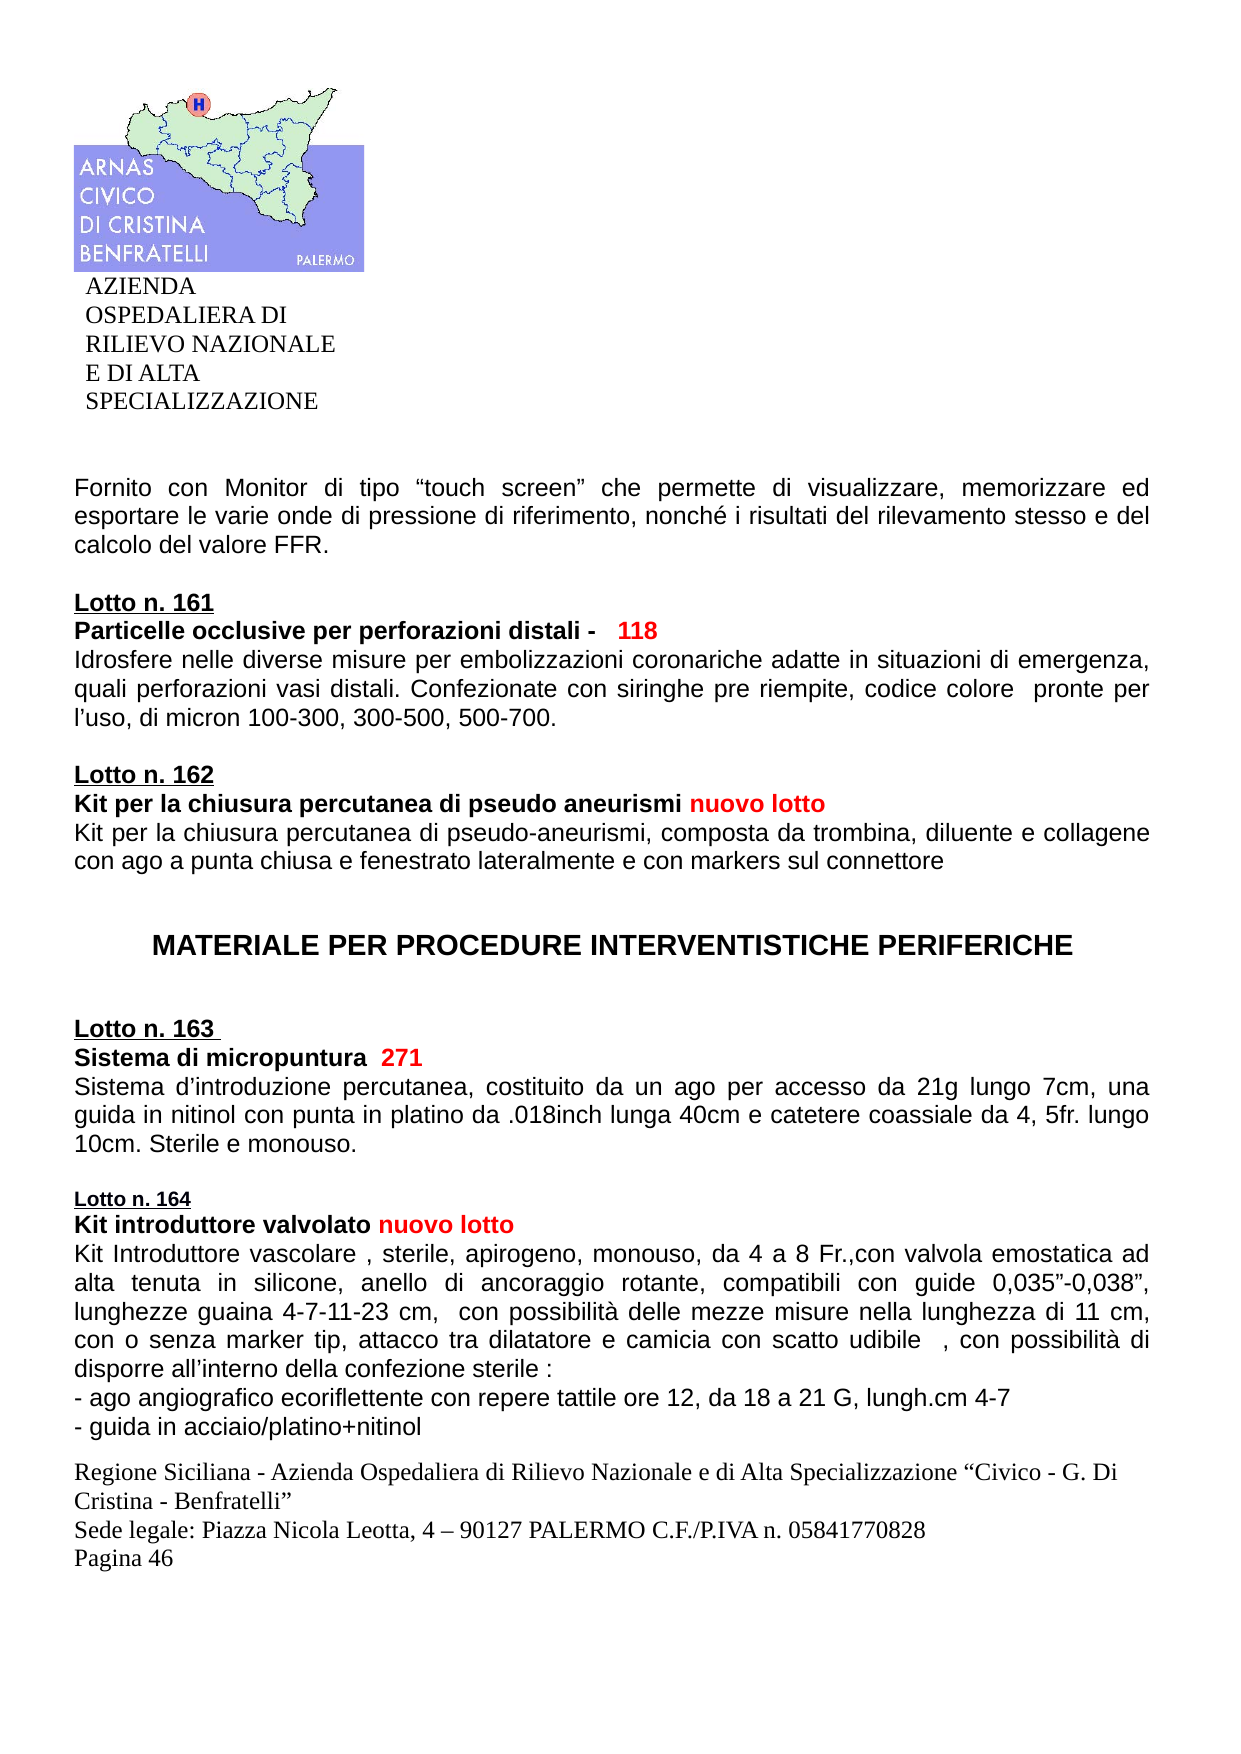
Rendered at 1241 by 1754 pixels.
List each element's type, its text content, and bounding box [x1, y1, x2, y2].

text Kit per la chiusura percutanea di pseudo-aneurismi, composta da trombina, diluente e collagene con ago a punta chiusa e fenestrato lateralmente e con markers sul connettore [74, 818, 1152, 875]
text Fornito con Monitor di tipo “touch screen” che permette di visualizzare, memorizzare ed esportare le varie onde di pressione di riferimento, nonché i risultati del rilevamento stesso e del calcolo del valore FFR. [74, 473, 1152, 559]
text Lotto n. 163 [74, 1014, 1152, 1043]
text - ago angiografico ecoriflettente con repere tattile ore 12, da 18 a 21 G, lungh.cm 4-7 [74, 1383, 1152, 1412]
text Lotto n. 161 [74, 588, 1152, 616]
text MATERIALE PER PROCEDURE INTERVENTISTICHE PERIFERICHE [74, 928, 1152, 961]
text Sistema d’introduzione percutanea, costituito da un ago per accesso da 21g lungo 7cm, una guida in nitinol con punta in platino da .018inch lunga 40cm e catetere coassiale da 4, 5fr. lungo 10cm. Sterile e monouso. [74, 1072, 1152, 1158]
text Lotto n. 164 [74, 1187, 1152, 1211]
text Idrosfere nelle diverse misure per embolizzazioni coronariche adatte in situazioni di emergenza, quali perforazioni vasi distali. Confezionate con siringhe pre riempite, codice colore pronte per l’uso, di micron 100-300, 300-500, 500-700. [74, 645, 1152, 731]
text Lotto n. 162 [74, 760, 1152, 789]
text Particelle occlusive per perforazioni distali - 118 [74, 616, 1152, 645]
text - guida in acciaio/platino+nitinol [74, 1412, 1152, 1441]
text Kit per la chiusura percutanea di pseudo aneurismi nuovo lotto [74, 789, 1152, 818]
picture [73, 88, 365, 272]
text Kit Introduttore vascolare , sterile, apirogeno, monouso, da 4 a 8 Fr.,con valvola emostatica ad alta tenuta in silicone, anello di ancoraggio rotante, compatibili con guide 0,035”-0,038”, lunghezze guaina 4-7-11-23 cm, con possibilità delle mezze misure nella lunghezza di 11 cm, con o senza marker tip, attacco tra dilatatore e camicia con scatto udibile , con possibilità di disporre all’interno della confezione sterile : [74, 1239, 1152, 1383]
text Kit introduttore valvolato nuovo lotto [74, 1211, 1152, 1239]
text Sistema di micropuntura 271 [74, 1043, 1152, 1072]
